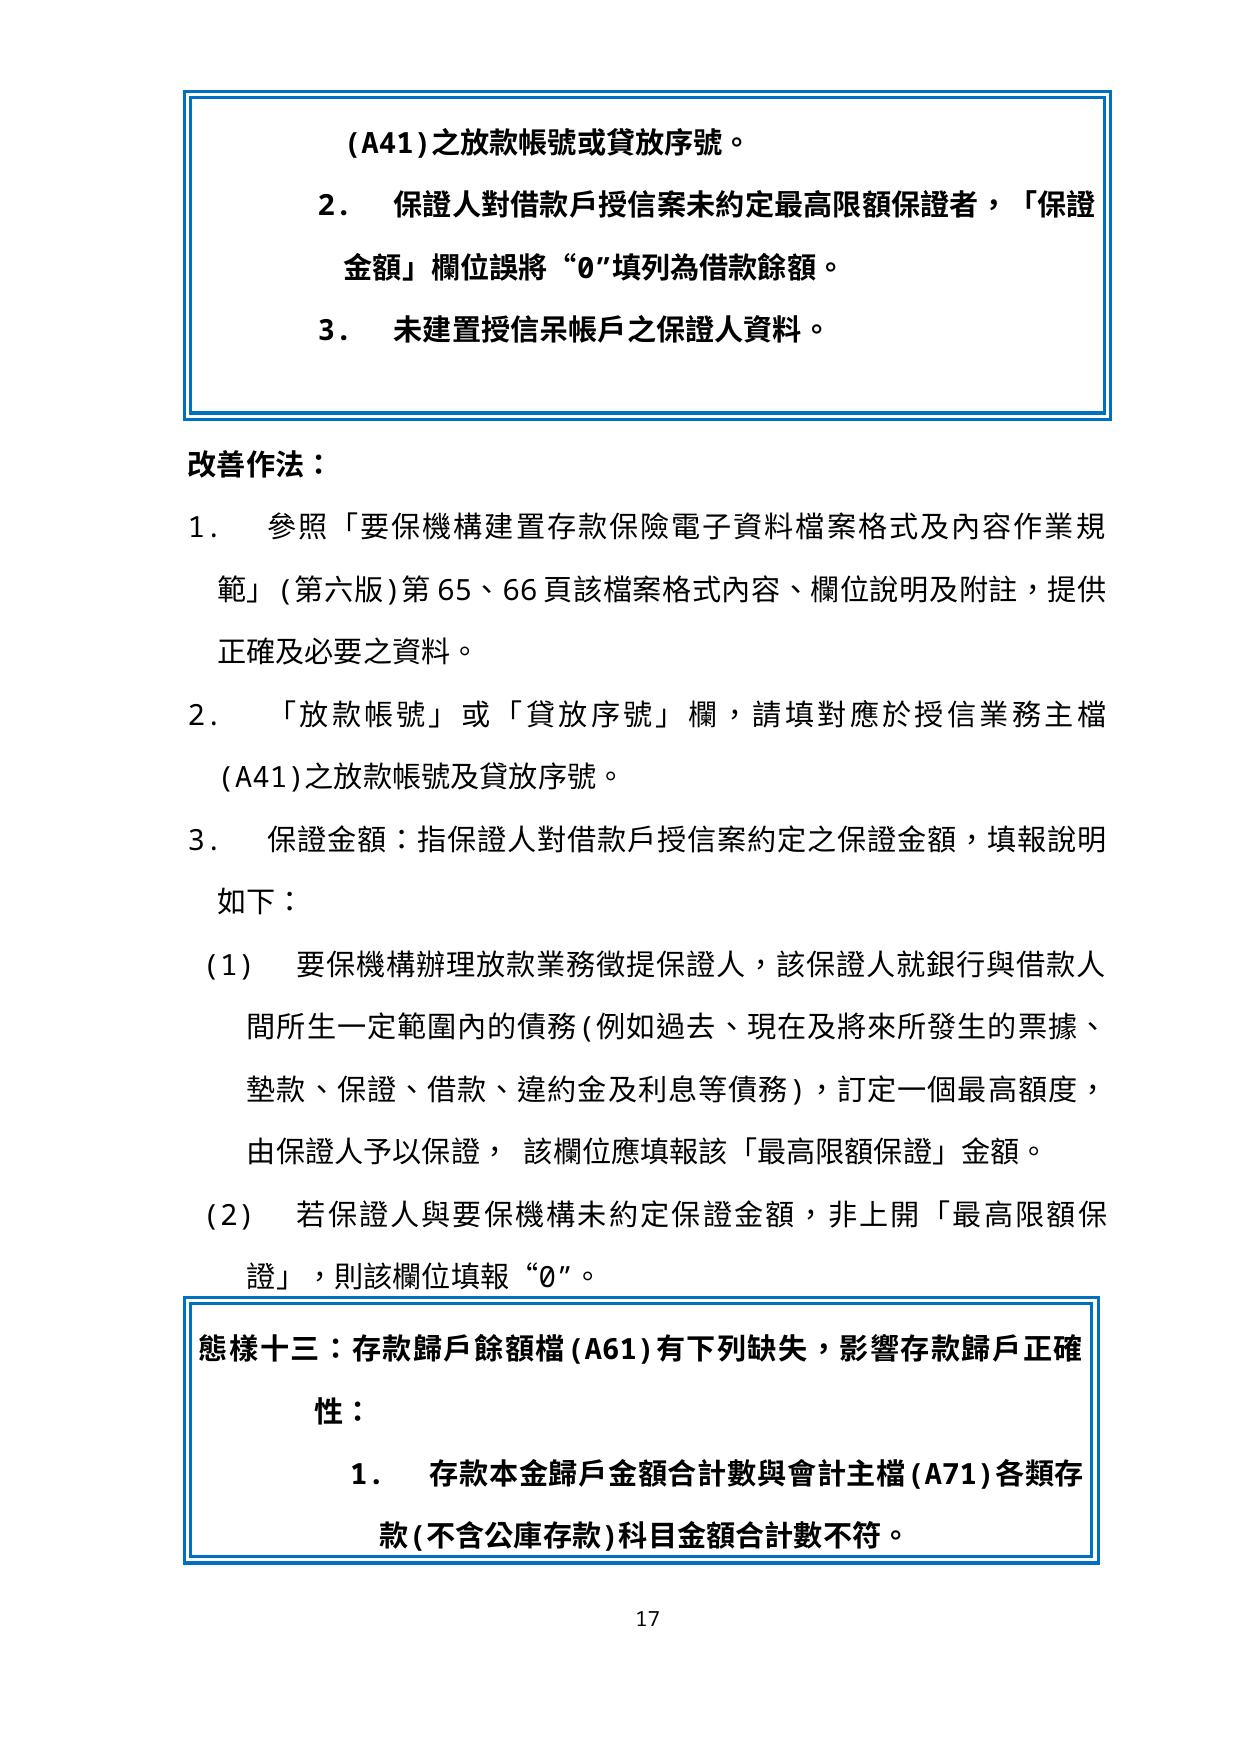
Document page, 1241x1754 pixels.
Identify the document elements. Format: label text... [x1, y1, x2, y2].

list 保證金額：指保證人對借款戶授信案約定之保證金額，填報說明如下： [187, 796, 1107, 921]
table_header (A41)之放款帳號或貸放序號。 保證人對借款戶授信案未約定最高限額保證者，「保證金額」欄位誤將“0”填列為借款餘額。 未建置授信呆帳戶之保證人資料。 [188, 93, 1107, 411]
list 「放款帳號」或「貸放序號」欄，請填對應於授信業務主檔(A41)之放款帳號及貸放序號。 [187, 671, 1107, 796]
list 若保證人與要保機構未約定保證金額，非上開「最高限額保證」，則該欄位填報“0”。 [202, 1171, 1107, 1296]
table_header 態樣十三：存款歸戶餘額檔(A61)有下列缺失，影響存款歸戶正確性： 存款本金歸戶金額合計數與會計主檔(A71)各類存款(不含公庫存款)科目金額合計數不符。 要保及不保項目各筆存款本金、應付利息歸戶金額與各類存款檔之合計數不符。 新台幣要保(不保)項目存款應付利息歸戶金額，誤計算至元以下小數點第二位(應計算至元)。 本會支票及保付支票，未於第5欄「存款帳號/信託編號」分別填列字串「A341」及「A342」。 對靜止戶專戶存款，未逐戶於「存款帳號/信託編號/員工身分證統一編號」欄位填列該專戶之存款帳號，或存款帳號對應之「客戶識別碼」與存款檔資料不符。 對同一客戶以不同客戶識別碼開立多個存款帳戶者，未依於客戶基本資料檔（A11）填列正確之「歸戶之客戶識別碼」合併歸為一戶。 營利法人或非法人組織團體之「客戶識別碼」以個人身分證統一編號填列，致誤與其負責人（代表人）之個人存款合併歸戶。 對客戶基本資料檔（A11）之「客戶之總分公司統一編號/歸戶之客戶識別碼」欄位，有將公司籌備處、非法人組織團體或非屬同一人(或公司)者，填列個人或其他人身分證統一編號(或其他公司統一編號)，致誤與該個人(或公司)之存款合併歸戶。 營利法人之存款誤與其退休金專戶合併歸戶，或農漁會之存款誤與總幹事退休金專戶合併歸戶。 「客戶識別碼」於客戶基本資料檔（A11）無對應資料。 對聯名戶存款，未依所建置分配比率將存款本金及利息分別歸戶至各聯名人，而係誤將聯名帳戶存款全數獨立歸為一戶或全數與代表人之個人存款合併歸戶。 [188, 1299, 1095, 1555]
text 改善作法： [187, 421, 1107, 483]
list 要保機構辦理放款業務徵提保證人，該保證人就銀行與借款人間所生一定範圍內的債務(例如過去、現在及將來所發生的票據、墊款、保證、借款、違約金及利息等債務)，訂定一個最高額度，由保證人予以保證， 該欄位應填報該「最高限額保證」金額。 [202, 921, 1107, 1171]
list 參照「要保機構建置存款保險電子資料檔案格式及內容作業規範」(第六版)第65、66頁該檔案格式內容、欄位說明及附註，提供正確及必要之資料。 [187, 483, 1107, 671]
table_header 態樣十三：存款歸戶餘額檔(A61)有下列缺失，影響存款歸戶正確性： 存款本金歸戶金額合計數與會計主檔(A71)各類存款(不含公庫存款)科目金額合計數不符。 要保及不保項目各筆存款本金、應付利息歸戶金額與各類存款檔之合計數不符。 新台幣要保(不保)項目存款應付利息歸戶金額，誤計算至元以下小數點第二位(應計算至元)。 本會支票及保付支票，未於第5欄「存款帳號/信託編號」分別填列字串「A341」及「A342」。 對靜止戶專戶存款，未逐戶於「存款帳號/信託編號/員工身分證統一編號」欄位填列該專戶之存款帳號，或存款帳號對應之「客戶識別碼」與存款檔資料不符。 對同一客戶以不同客戶識別碼開立多個存款帳戶者，未依於客戶基本資料檔（A11）填列正確之「歸戶之客戶識別碼」合併歸為一戶。 營利法人或非法人組織團體之「客戶識別碼」以個人身分證統一編號填列，致誤與其負責人（代表人）之個人存款合併歸戶。 對客戶基本資料檔（A11）之「客戶之總分公司統一編號/歸戶之客戶識別碼」欄位，有將公司籌備處、非法人組織團體或非屬同一人(或公司)者，填列個人或其他人身分證統一編號(或其他公司統一編號)，致誤與該個人(或公司)之存款合併歸戶。 營利法人之存款誤與其退休金專戶合併歸戶，或農漁會之存款誤與總幹事退休金專戶合併歸戶。 「客戶識別碼」於客戶基本資料檔（A11）無對應資料。 對聯名戶存款，未依所建置分配比率將存款本金及利息分別歸戶至各聯名人，而係誤將聯名帳戶存款全數獨立歸為一戶或全數與代表人之個人存款合併歸戶。 [192, 1305, 1090, 1555]
